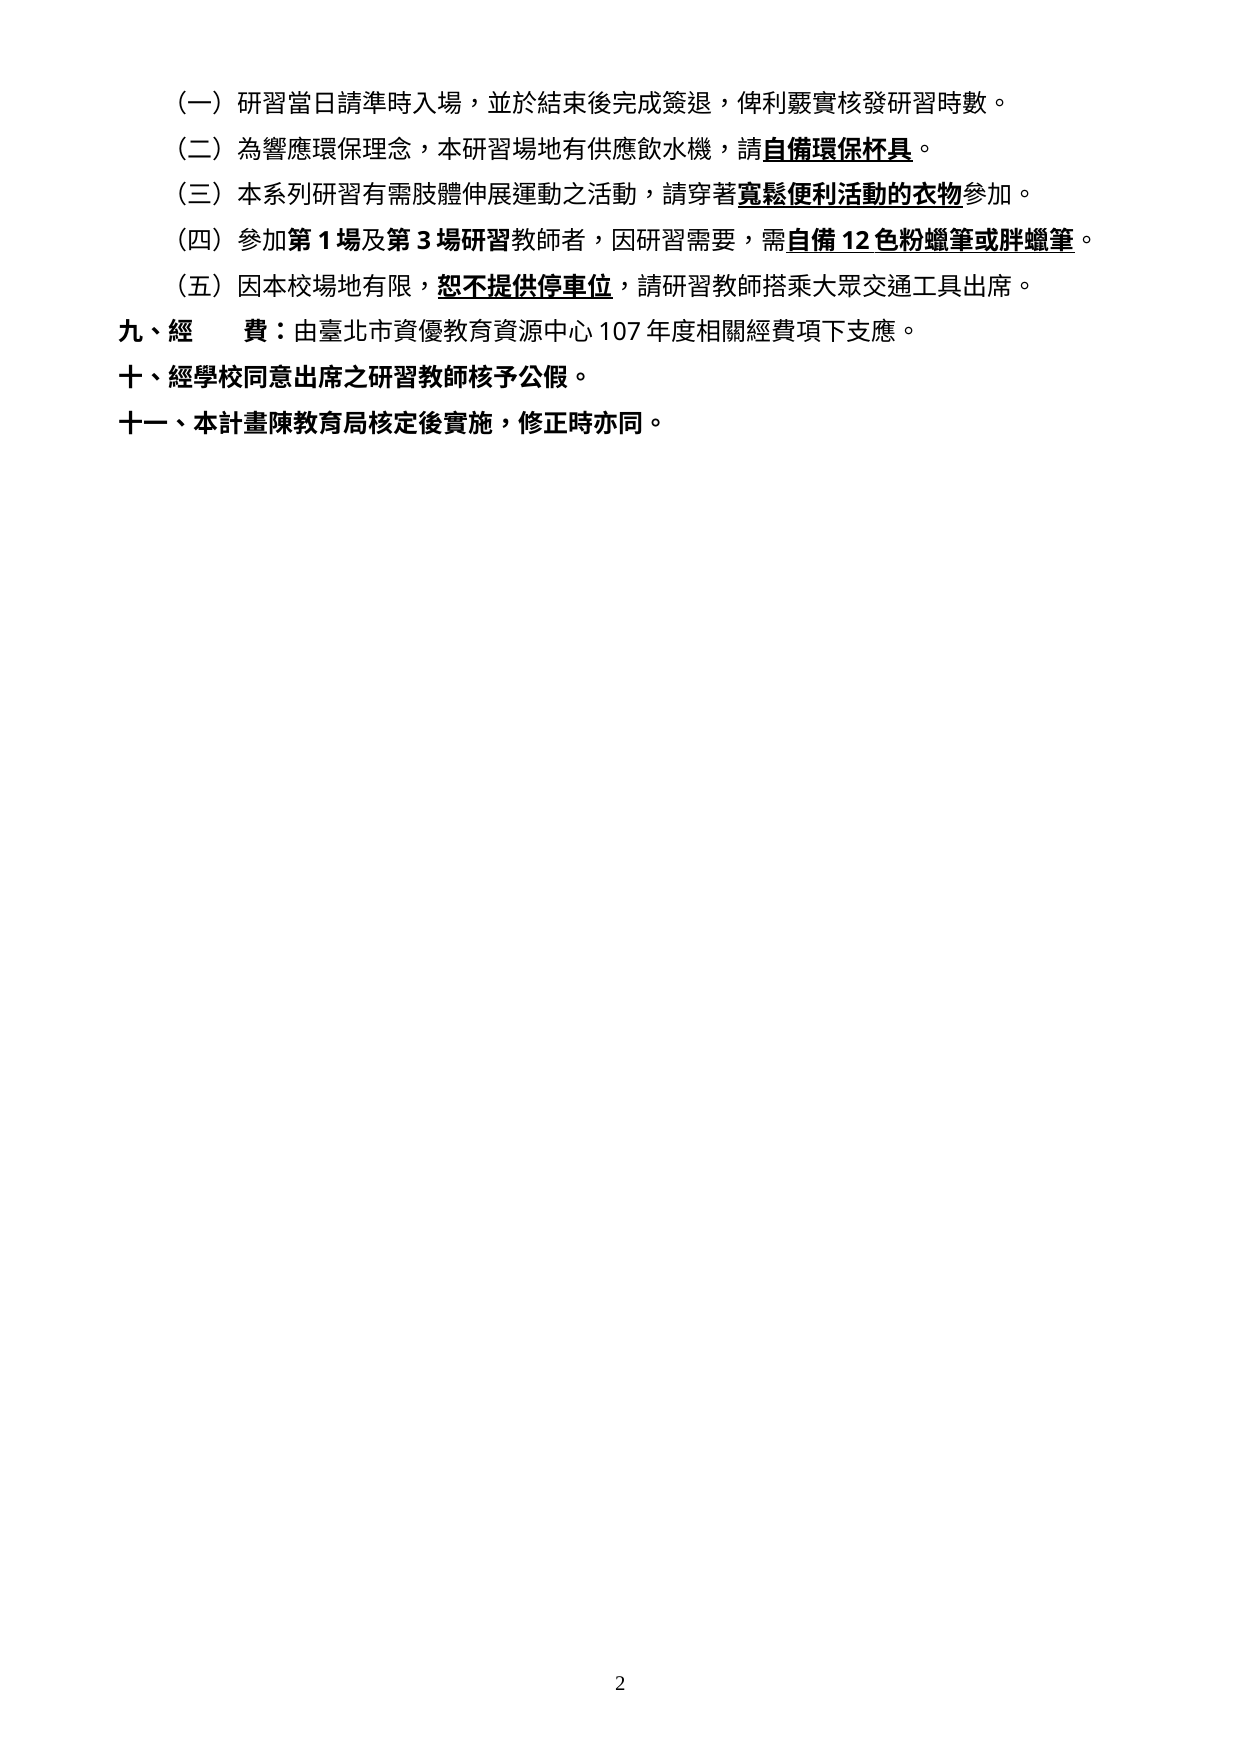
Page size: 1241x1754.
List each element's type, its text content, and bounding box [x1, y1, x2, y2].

text 十一、本計畫陳教育局核定後實施，修正時亦同。 [118, 403, 1122, 439]
text （五）因本校場地有限，恕不提供停車位，請研習教師搭乘大眾交通工具出席。 [162, 266, 1122, 302]
text 十、經學校同意出席之研習教師核予公假。 [118, 357, 1122, 394]
text （三）本系列研習有需肢體伸展運動之活動，請穿著寬鬆便利活動的衣物參加。 [162, 175, 1122, 211]
text （四）參加第1場及第3場研習教師者，因研習需要，需自備12色粉蠟筆或胖蠟筆。 [162, 221, 1122, 257]
text 九、經 費：由臺北市資優教育資源中心107年度相關經費項下支應。 [118, 312, 1122, 348]
text （二）為響應環保理念，本研習場地有供應飲水機，請自備環保杯具。 [162, 129, 1122, 166]
text （一）研習當日請準時入場，並於結束後完成簽退，俾利覈實核發研習時數。 [162, 84, 1122, 120]
